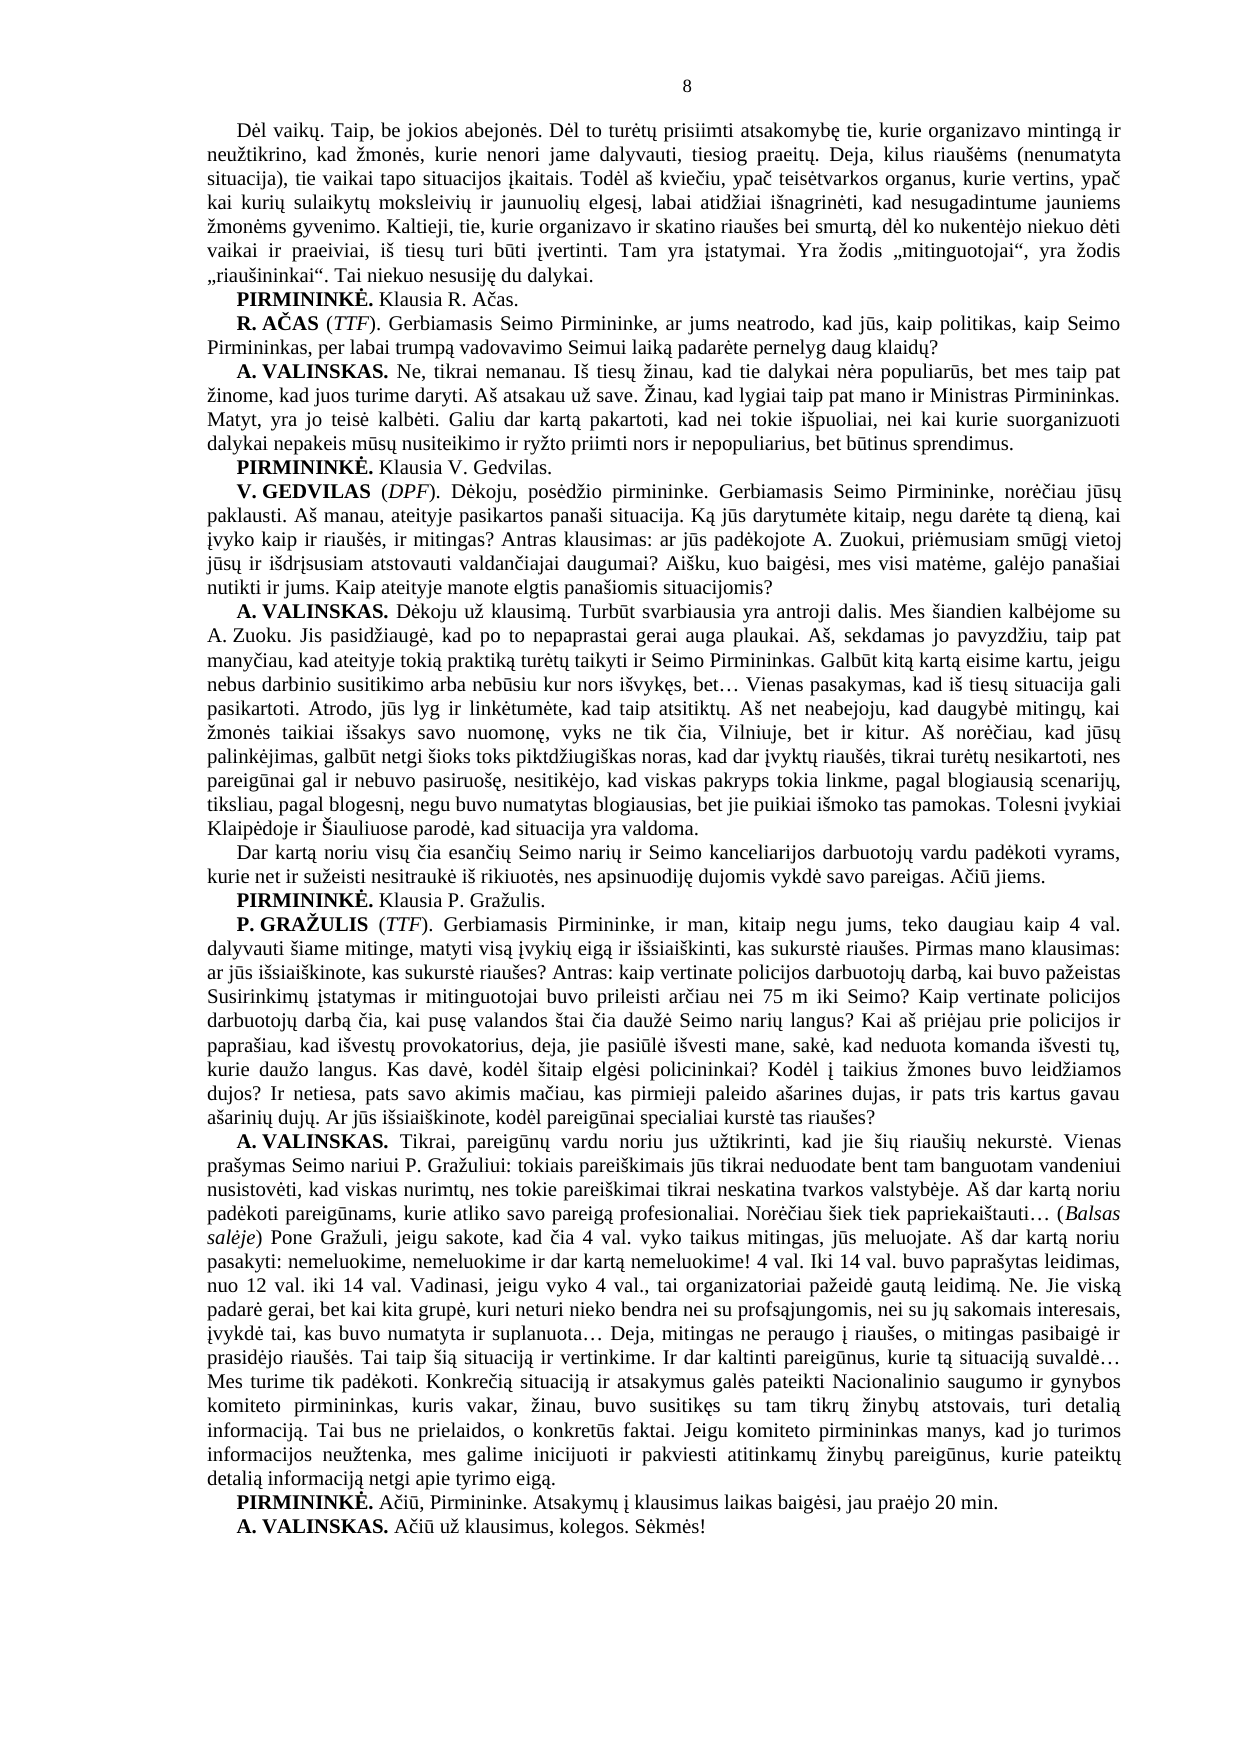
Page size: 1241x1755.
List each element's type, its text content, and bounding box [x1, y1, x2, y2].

text A. VALINSKAS. Ne, tikrai nemanau. Iš tiesų žinau, kad tie dalykai nėra populiarūs, bet mes taip pat žinome, kad juos turime daryti. Aš atsakau už save. Žinau, kad lygiai taip pat mano ir Ministras Pirmininkas. Matyt, yra jo teisė kalbėti. Galiu dar kartą pakartoti, kad nei tokie išpuoliai, nei kai kurie suorganizuoti dalykai nepakeis mūsų nusiteikimo ir ryžto priimti nors ir nepopuliarius, bet būtinus sprendimus. [207, 359, 1122, 455]
text Dar kartą noriu visų čia esančių Seimo narių ir Seimo kanceliarijos darbuotojų vardu padėkoti vyrams, kurie net ir sužeisti nesitraukė iš rikiuotės, nes apsinuodiję dujomis vykdė savo pareigas. Ačiū jiems. [207, 840, 1122, 888]
text PIRMININKĖ. Klausia R. Ačas. [207, 287, 1122, 311]
text V. GEDVILAS (DPF). Dėkoju, posėdžio pirmininke. Gerbiamasis Seimo Pirmininke, norėčiau jūsų paklausti. Aš manau, ateityje pasikartos panaši situacija. Ką jūs darytumėte kitaip, negu darėte tą dieną, kai įvyko kaip ir riaušės, ir mitingas? Antras klausimas: ar jūs padėkojote A. Zuokui, priėmusiam smūgį vietoj jūsų ir išdrįsusiam atstovauti valdančiajai daugumai? Aišku, kuo baigėsi, mes visi matėme, galėjo panašiai nutikti ir jums. Kaip ateityje manote elgtis panašiomis situacijomis? [207, 479, 1122, 599]
text PIRMININKĖ. Klausia P. Gražulis. [207, 888, 1122, 912]
text PIRMININKĖ. Ačiū, Pirmininke. Atsakymų į klausimus laikas baigėsi, jau praėjo 20 min. [207, 1490, 1122, 1514]
text R. AČAS (TTF). Gerbiamasis Seimo Pirmininke, ar jums neatrodo, kad jūs, kaip politikas, kaip Seimo Pirmininkas, per labai trumpą vadovavimo Seimui laiką padarėte pernelyg daug klaidų? [207, 311, 1122, 359]
text A. VALINSKAS. Tikrai, pareigūnų vardu noriu jus užtikrinti, kad jie šių riaušių nekurstė. Vienas prašymas Seimo nariui P. Gražuliui: tokiais pareiškimais jūs tikrai neduodate bent tam banguotam vandeniui nusistovėti, kad viskas nurimtų, nes tokie pareiškimai tikrai neskatina tvarkos valstybėje. Aš dar kartą noriu padėkoti pareigūnams, kurie atliko savo pareigą profesionaliai. Norėčiau šiek tiek papriekaištauti… (Balsas salėje) Pone Gražuli, jeigu sakote, kad čia 4 val. vyko taikus mitingas, jūs meluojate. Aš dar kartą noriu pasakyti: nemeluokime, nemeluokime ir dar kartą nemeluokime! 4 val. Iki 14 val. buvo paprašytas leidimas, nuo 12 val. iki 14 val. Vadinasi, jeigu vyko 4 val., tai organizatoriai pažeidė gautą leidimą. Ne. Jie viską padarė gerai, bet kai kita grupė, kuri neturi nieko bendra nei su profsąjungomis, nei su jų sakomais interesais, įvykdė tai, kas buvo numatyta ir suplanuota… Deja, mitingas ne peraugo į riaušes, o mitingas pasibaigė ir prasidėjo riaušės. Tai taip šią situaciją ir vertinkime. Ir dar kaltinti pareigūnus, kurie tą situaciją suvaldė… Mes turime tik padėkoti. Konkrečią situaciją ir atsakymus galės pateikti Nacionalinio saugumo ir gynybos komiteto pirmininkas, kuris vakar, žinau, buvo susitikęs su tam tikrų žinybų atstovais, turi detalią informaciją. Tai bus ne prielaidos, o konkretūs faktai. Jeigu komiteto pirmininkas manys, kad jo turimos informacijos neužtenka, mes galime inicijuoti ir pakviesti atitinkamų žinybų pareigūnus, kurie pateiktų detalią informaciją netgi apie tyrimo eigą. [207, 1129, 1122, 1490]
text Dėl vaikų. Taip, be jokios abejonės. Dėl to turėtų prisiimti atsakomybę tie, kurie organizavo mintingą ir neužtikrino, kad žmonės, kurie nenori jame dalyvauti, tiesiog praeitų. Deja, kilus riaušėms (nenumatyta situacija), tie vaikai tapo situacijos įkaitais. Todėl aš kviečiu, ypač teisėtvarkos organus, kurie vertins, ypač kai kurių sulaikytų moksleivių ir jaunuolių elgesį, labai atidžiai išnagrinėti, kad nesugadintume jauniems žmonėms gyvenimo. Kaltieji, tie, kurie organizavo ir skatino riaušes bei smurtą, dėl ko nukentėjo niekuo dėti vaikai ir praeiviai, iš tiesų turi būti įvertinti. Tam yra įstatymai. Yra žodis „mitinguotojai“, yra žodis „riaušininkai“. Tai niekuo nesusiję du dalykai. [207, 118, 1122, 287]
text A. VALINSKAS. Ačiū už klausimus, kolegos. Sėkmės! [207, 1514, 1122, 1538]
text A. VALINSKAS. Dėkoju už klausimą. Turbūt svarbiausia yra antroji dalis. Mes šiandien kalbėjome su A. Zuoku. Jis pasidžiaugė, kad po to nepaprastai gerai auga plaukai. Aš, sekdamas jo pavyzdžiu, taip pat manyčiau, kad ateityje tokią praktiką turėtų taikyti ir Seimo Pirmininkas. Galbūt kitą kartą eisime kartu, jeigu nebus darbinio susitikimo arba nebūsiu kur nors išvykęs, bet… Vienas pasakymas, kad iš tiesų situacija gali pasikartoti. Atrodo, jūs lyg ir linkėtumėte, kad taip atsitiktų. Aš net neabejoju, kad daugybė mitingų, kai žmonės taikiai išsakys savo nuomonę, vyks ne tik čia, Vilniuje, bet ir kitur. Aš norėčiau, kad jūsų palinkėjimas, galbūt netgi šioks toks piktdžiugiškas noras, kad dar įvyktų riaušės, tikrai turėtų nesikartoti, nes pareigūnai gal ir nebuvo pasiruošę, nesitikėjo, kad viskas pakryps tokia linkme, pagal blogiausią scenarijų, tiksliau, pagal blogesnį, negu buvo numatytas blogiausias, bet jie puikiai išmoko tas pamokas. Tolesni įvykiai Klaipėdoje ir Šiauliuose parodė, kad situacija yra valdoma. [207, 599, 1122, 840]
text P. GRAŽULIS (TTF). Gerbiamasis Pirmininke, ir man, kitaip negu jums, teko daugiau kaip 4 val. dalyvauti šiame mitinge, matyti visą įvykių eigą ir išsiaiškinti, kas sukurstė riaušes. Pirmas mano klausimas: ar jūs išsiaiškinote, kas sukurstė riaušes? Antras: kaip vertinate policijos darbuotojų darbą, kai buvo pažeistas Susirinkimų įstatymas ir mitinguotojai buvo prileisti arčiau nei 75 m iki Seimo? Kaip vertinate policijos darbuotojų darbą čia, kai pusę valandos štai čia daužė Seimo narių langus? Kai aš priėjau prie policijos ir paprašiau, kad išvestų provokatorius, deja, jie pasiūlė išvesti mane, sakė, kad neduota komanda išvesti tų, kurie daužo langus. Kas davė, kodėl šitaip elgėsi policininkai? Kodėl į taikius žmones buvo leidžiamos dujos? Ir netiesa, pats savo akimis mačiau, kas pirmieji paleido ašarines dujas, ir pats tris kartus gavau ašarinių dujų. Ar jūs išsiaiškinote, kodėl pareigūnai specialiai kurstė tas riaušes? [207, 912, 1122, 1129]
text PIRMININKĖ. Klausia V. Gedvilas. [207, 455, 1122, 479]
